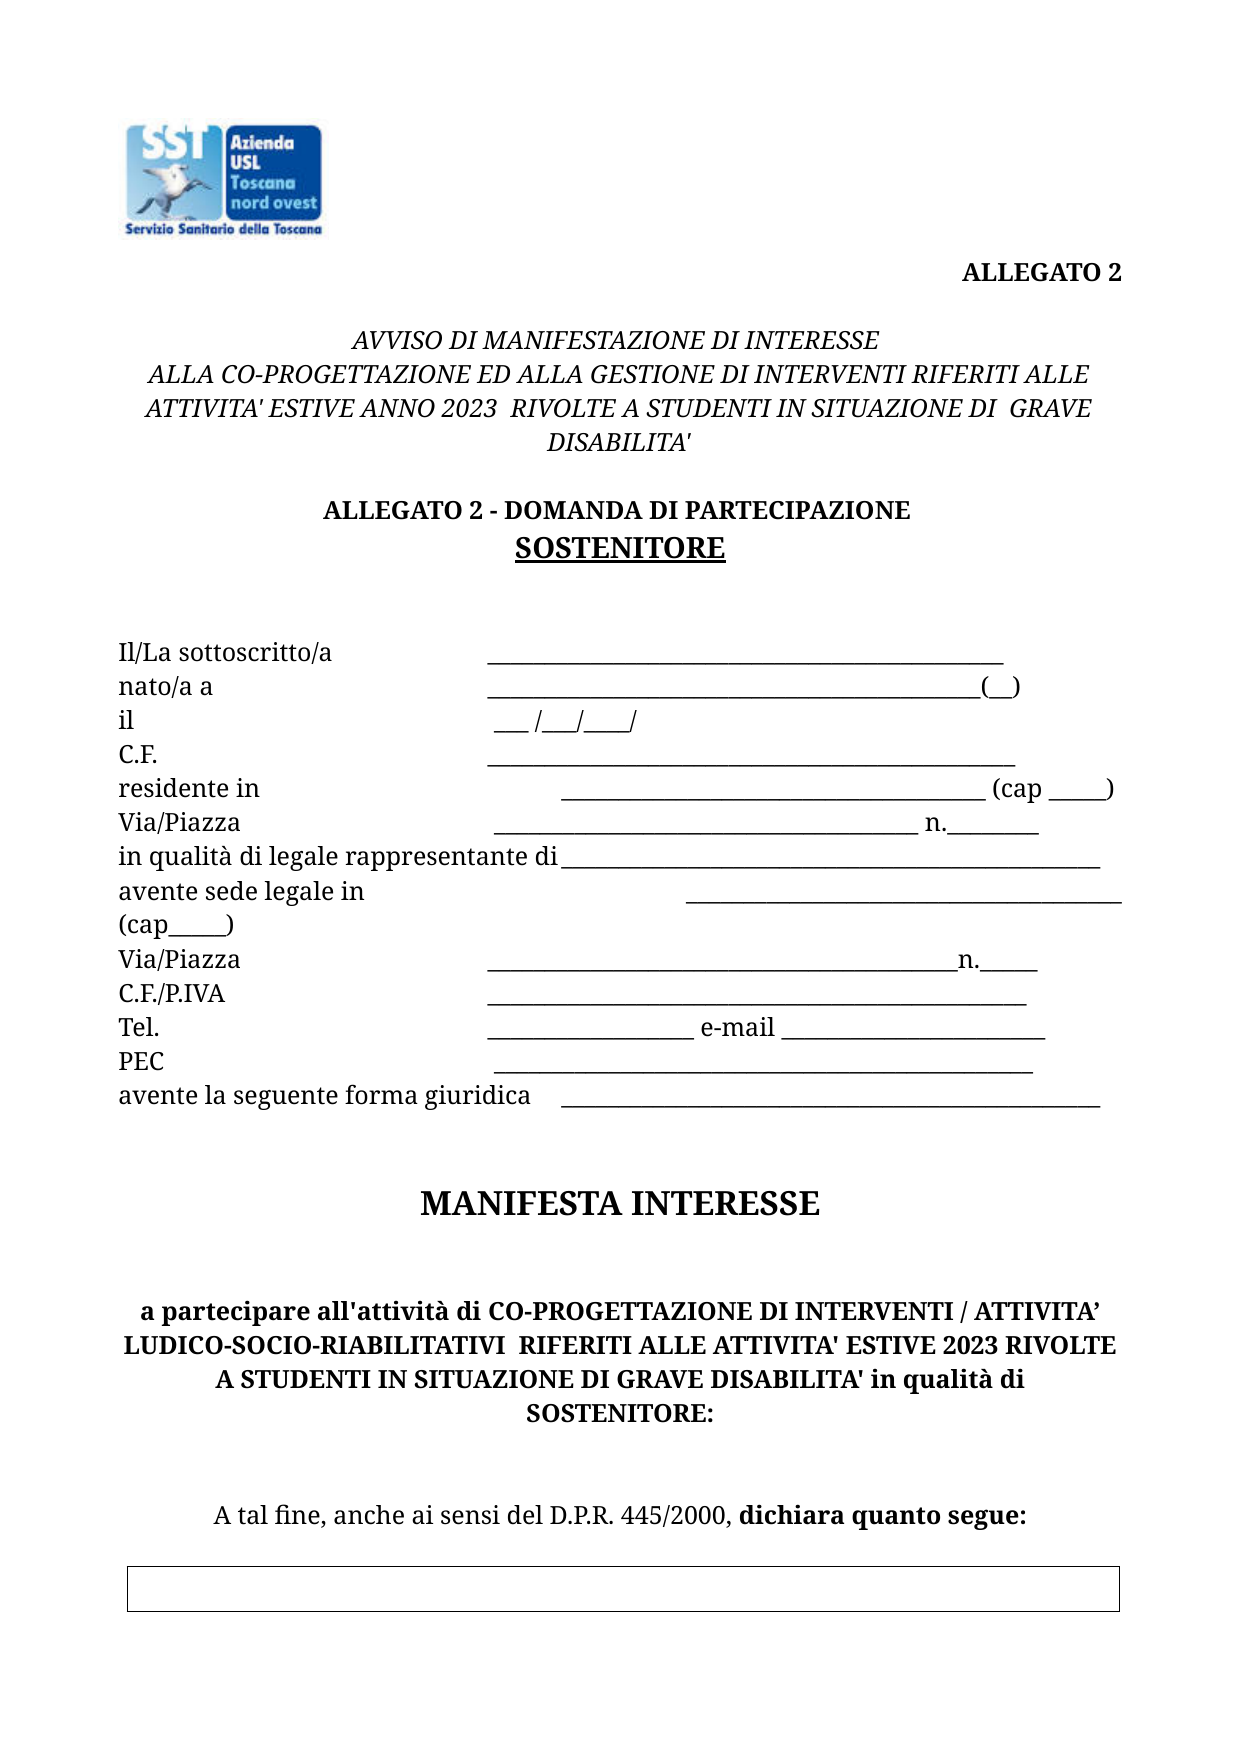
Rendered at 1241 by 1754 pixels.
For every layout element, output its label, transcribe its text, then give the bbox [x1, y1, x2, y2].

text in qualità di legale rappresentante di _______________________________________________ [118, 839, 1122, 873]
text MANIFESTA INTERESSE [118, 1180, 1122, 1225]
text nato/a a ___________________________________________(__) [118, 669, 1122, 703]
text avente sede legale in ______________________________________ (cap_____) [118, 873, 1122, 941]
text ALLEGATO 2 - DOMANDA DI PARTECIPAZIONE [118, 493, 1122, 527]
text residente in _____________________________________ (cap _____) [118, 771, 1122, 805]
text ALLEGATO 2 [118, 254, 1122, 288]
text Il/La sottoscritto/a _____________________________________________ [118, 635, 1122, 669]
text avente la seguente forma giuridica _______________________________________________ [118, 1077, 1122, 1112]
text Via/Piazza _________________________________________n._____ [118, 941, 1122, 975]
text SOSTENITORE [118, 527, 1122, 567]
text il ___ /___/____/ [118, 703, 1122, 737]
table_header [128, 1567, 1119, 1611]
text ALLA CO-PROGETTAZIONE ED ALLA GESTIONE DI INTERVENTI RIFERITI ALLE ATTIVITA' ESTIVE ANNO 2023 RIVOLTE A STUDENTI IN SITUAZIONE DI GRAVE DISABILITA' [118, 357, 1122, 459]
text PEC _______________________________________________ [118, 1043, 1122, 1077]
text A tal fine, anche ai sensi del D.P.R. 445/2000, dichiara quanto segue: [118, 1498, 1122, 1532]
picture [118, 118, 329, 240]
text Via/Piazza _____________________________________ n.________ [118, 805, 1122, 839]
text AVVISO DI MANIFESTAZIONE DI INTERESSE [118, 322, 1122, 357]
text a partecipare all'attività di CO-PROGETTAZIONE DI INTERVENTI / ATTIVITA’ LUDICO-SOCIO-RIABILITATIVI RIFERITI ALLE ATTIVITA' ESTIVE 2023 RIVOLTE A STUDENTI IN SITUAZIONE DI GRAVE DISABILITA' in qualità di SOSTENITORE: [118, 1293, 1122, 1429]
text Tel. __________________ e-mail _______________________ [118, 1009, 1122, 1043]
text C.F. ______________________________________________ [118, 737, 1122, 771]
text C.F./P.IVA _______________________________________________ [118, 975, 1122, 1009]
